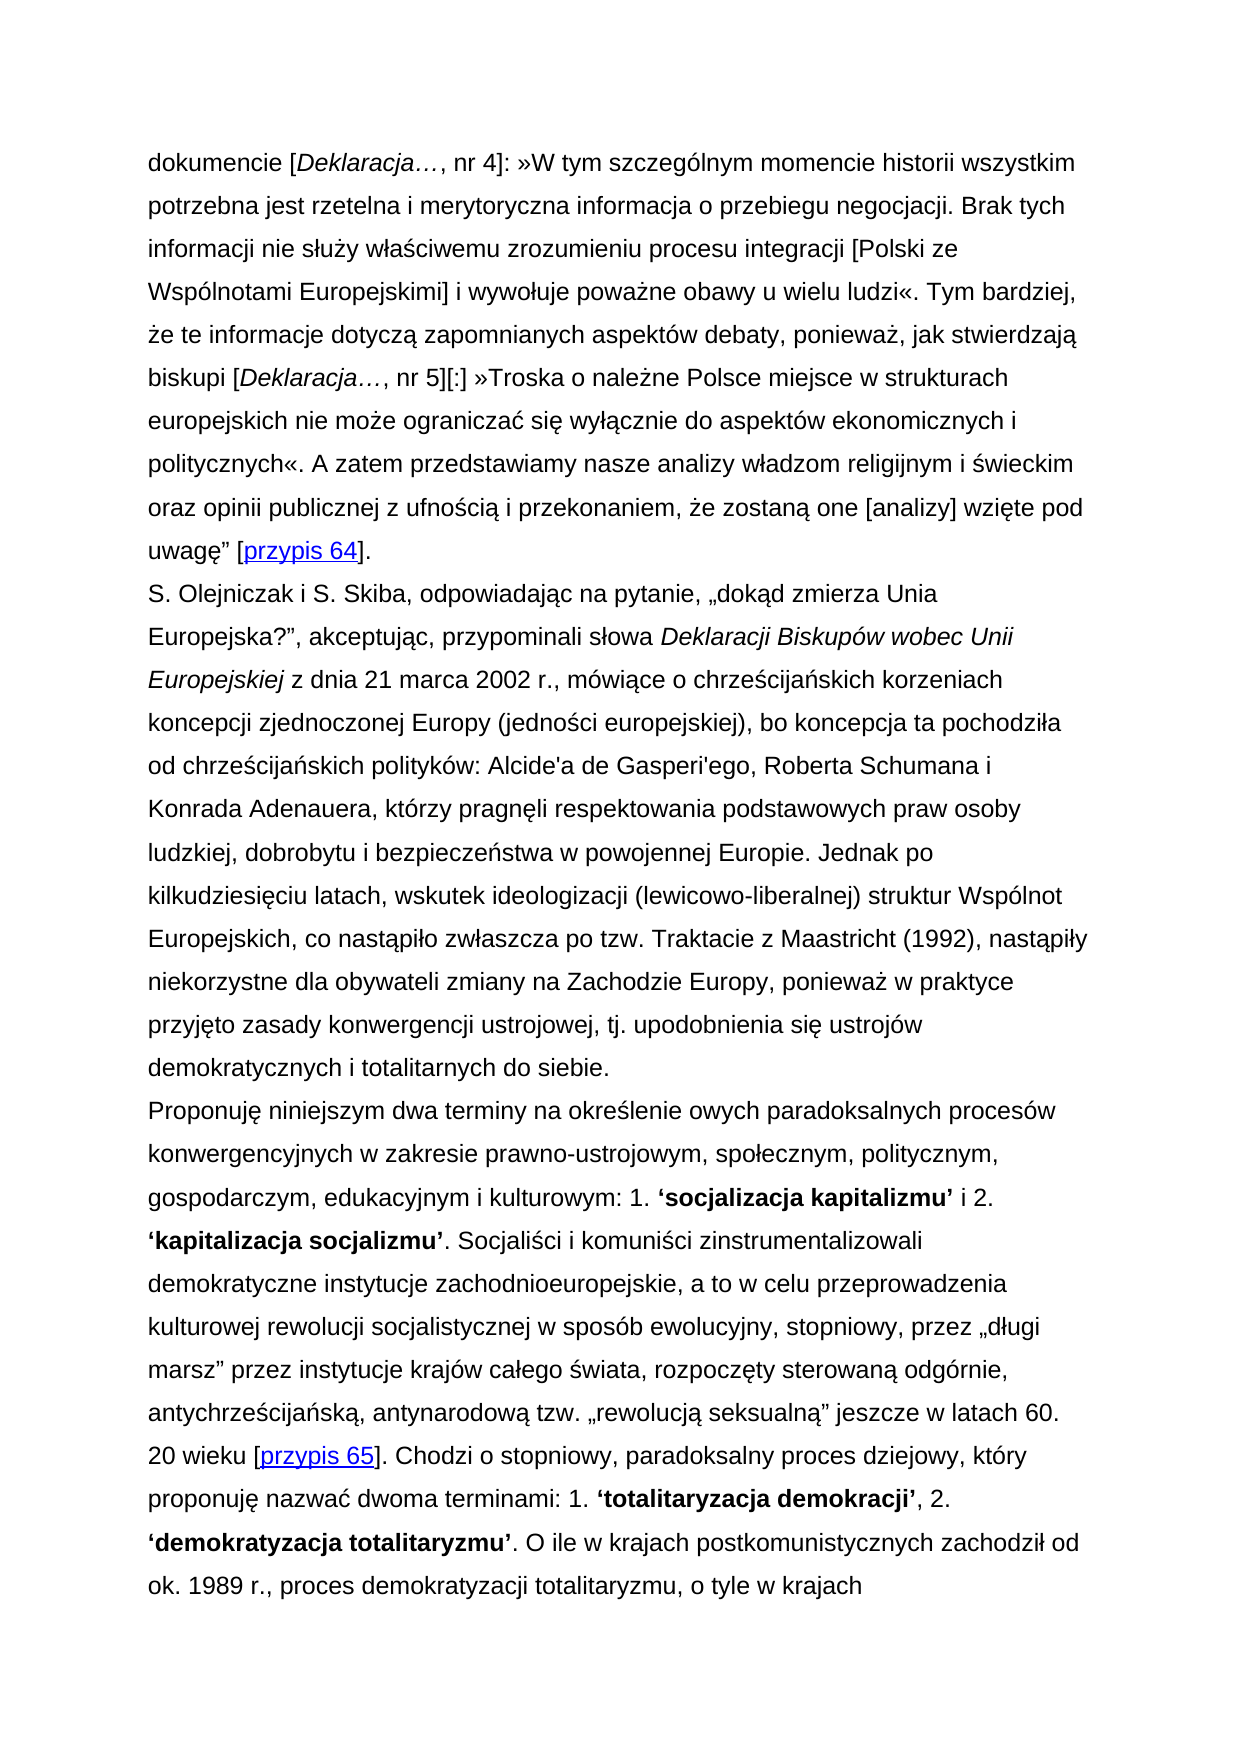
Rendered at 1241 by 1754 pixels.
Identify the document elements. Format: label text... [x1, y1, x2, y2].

text Proponuję niniejszym dwa terminy na określenie owych paradoksalnych procesów konwergencyjnych w zakresie prawno-ustrojowym, społecznym, politycznym, gospodarczym, edukacyjnym i kulturowym: 1. ‘socjalizacja kapitalizmu’ i 2. ‘kapitalizacja socjalizmu’. Socjaliści i komuniści zinstrumentalizowali demokratyczne instytucje zachodnioeuropejskie, a to w celu przeprowadzenia kulturowej rewolucji socjalistycznej w sposób ewolucyjny, stopniowy, przez „długi marsz” przez instytucje krajów całego świata, rozpoczęty sterowaną odgórnie, antychrześcijańską, antynarodową tzw. „rewolucją seksualną” jeszcze w latach 60. 20 wieku [przypis 65]. Chodzi o stopniowy, paradoksalny proces dziejowy, który proponuję nazwać dwoma terminami: 1. ‘totalitaryzacja demokracji’, 2. ‘demokratyzacja totalitaryzmu’. O ile w krajach postkomunistycznych zachodził od ok. 1989 r., proces demokratyzacji totalitaryzmu, o tyle w krajach [148, 1096, 1093, 1599]
text S. Olejniczak i S. Skiba, odpowiadając na pytanie, „dokąd zmierza Unia Europejska?”, akceptując, przypominali słowa Deklaracji Biskupów wobec Unii Europejskiej z dnia 21 marca 2002 r., mówiące o chrześcijańskich korzeniach koncepcji zjednoczonej Europy (jedności europejskiej), bo koncepcja ta pochodziła od chrześcijańskich polityków: Alcide'a de Gasperi'ego, Roberta Schumana i Konrada Adenauera, którzy pragnęli respektowania podstawowych praw osoby ludzkiej, dobrobytu i bezpieczeństwa w powojennej Europie. Jednak po kilkudziesięciu latach, wskutek ideologizacji (lewicowo-liberalnej) struktur Wspólnot Europejskich, co nastąpiło zwłaszcza po tzw. Traktacie z Maastricht (1992), nastąpiły niekorzystne dla obywateli zmiany na Zachodzie Europy, ponieważ w praktyce przyjęto zasady konwergencji ustrojowej, tj. upodobnienia się ustrojów demokratycznych i totalitarnych do siebie. [148, 579, 1093, 1082]
text dokumencie [Deklaracja…, nr 4]: »W tym szczególnym momencie historii wszystkim potrzebna jest rzetelna i merytoryczna informacja o przebiegu negocjacji. Brak tych informacji nie służy właściwemu zrozumieniu procesu integracji [Polski ze Wspólnotami Europejskimi] i wywołuje poważne obawy u wielu ludzi«. Tym bardziej, że te informacje dotyczą zapomnianych aspektów debaty, ponieważ, jak stwierdzają biskupi [Deklaracja…, nr 5][:] »Troska o należne Polsce miejsce w strukturach europejskich nie może ograniczać się wyłącznie do aspektów ekonomicznych i politycznych«. A zatem przedstawiamy nasze analizy władzom religijnym i świeckim oraz opinii publicznej z ufnością i przekonaniem, że zostaną one [analizy] wzięte pod uwagę” [przypis 64]. [148, 148, 1093, 564]
